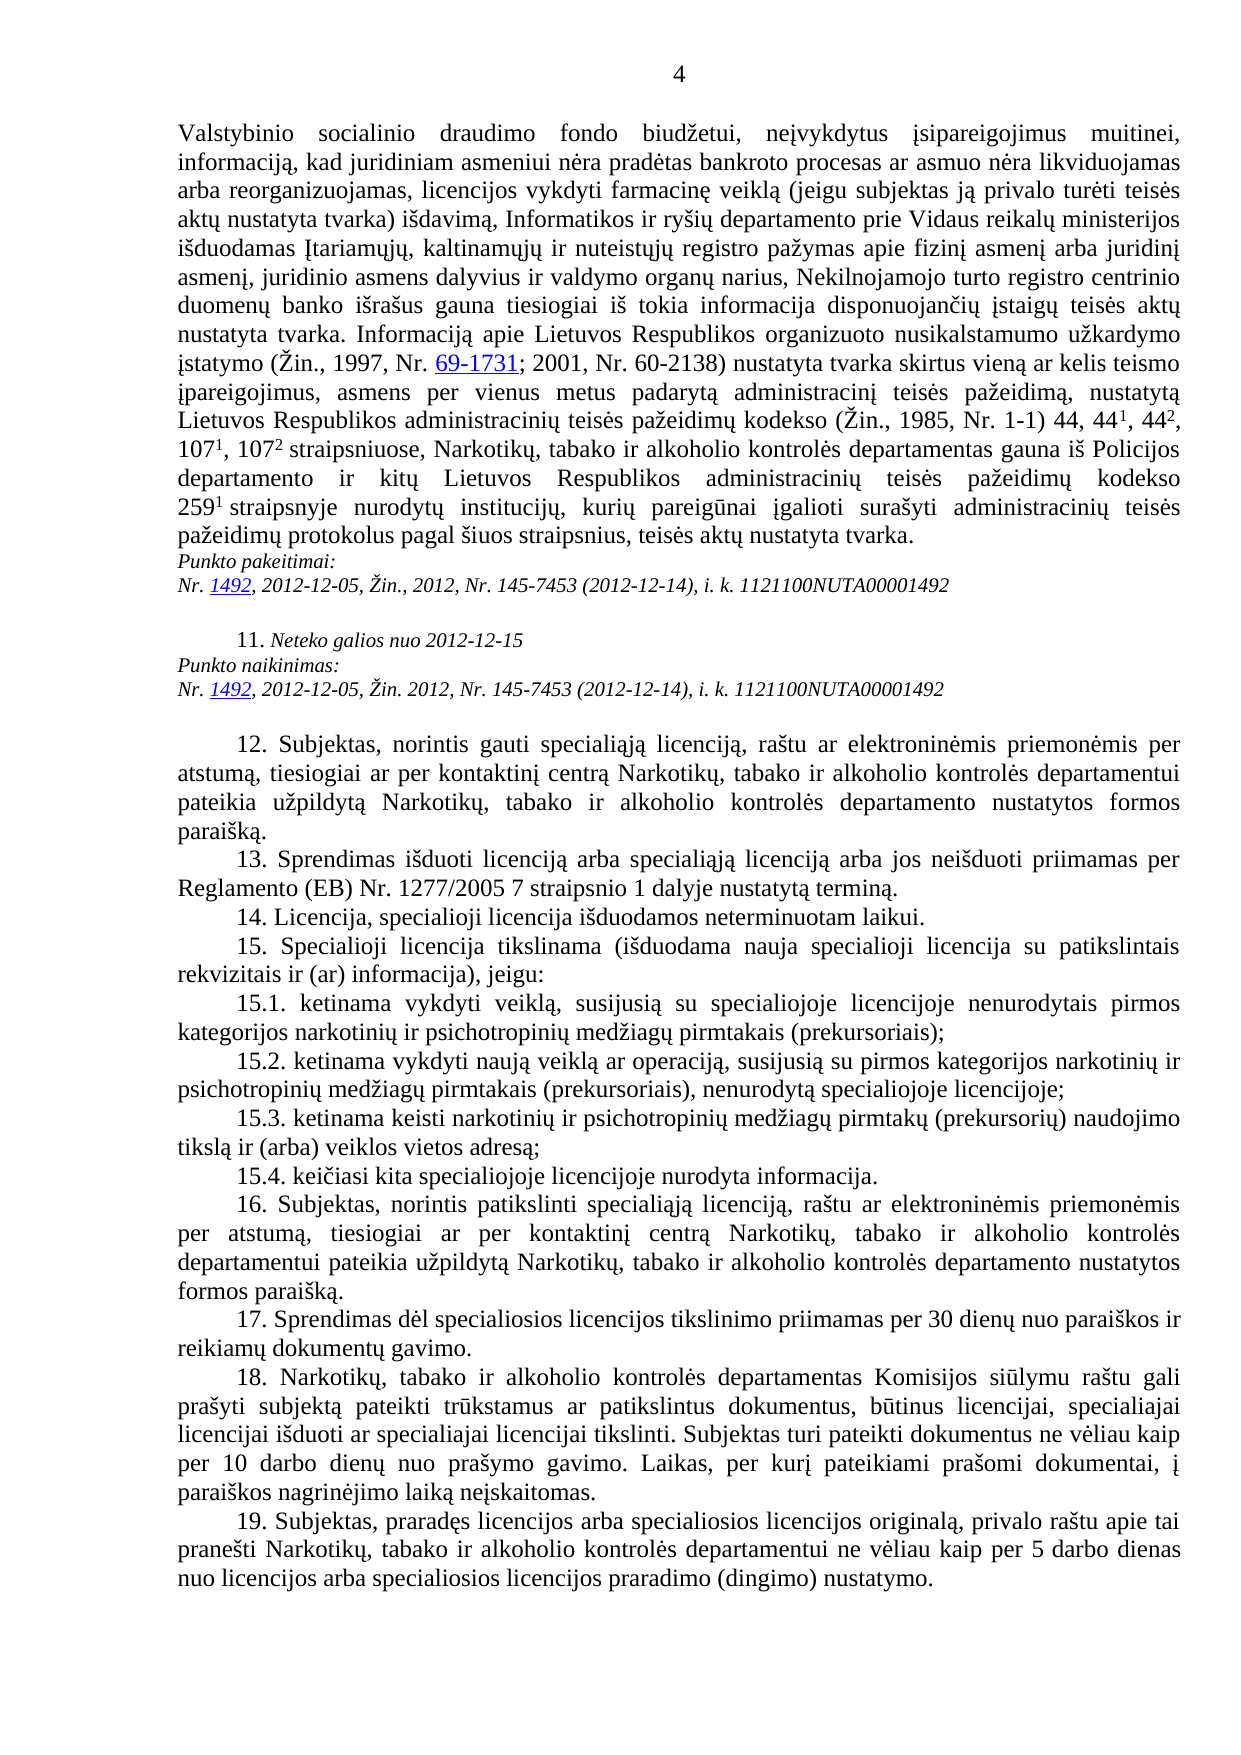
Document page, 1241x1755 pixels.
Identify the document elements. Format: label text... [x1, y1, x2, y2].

text 15.1. ketinama vykdyti veiklą, susijusią su specialiojoje licencijoje nenurodytais pirmos kategorijos narkotinių ir psichotropinių medžiagų pirmtakais (prekursoriais); [177, 988, 1181, 1046]
text 14. Licencija, specialioji licencija išduodamos neterminuotam laikui. [177, 902, 1181, 931]
text 13. Sprendimas išduoti licenciją arba specialiąją licenciją arba jos neišduoti priimamas per Reglamento (EB) Nr. 1277/2005 7 straipsnio 1 dalyje nustatytą terminą. [177, 844, 1181, 902]
text 19. Subjektas, praradęs licencijos arba specialiosios licencijos originalą, privalo raštu apie tai pranešti Narkotikų, tabako ir alkoholio kontrolės departamentui ne vėliau kaip per 5 darbo dienas nuo licencijos arba specialiosios licencijos praradimo (dingimo) nustatymo. [177, 1506, 1181, 1592]
text 11. Neteko galios nuo 2012-12-15 [177, 626, 1181, 653]
text 18. Narkotikų, tabako ir alkoholio kontrolės departamentas Komisijos siūlymu raštu gali prašyti subjektą pateikti trūkstamus ar patikslintus dokumentus, būtinus licencijai, specialiajai licencijai išduoti ar specialiajai licencijai tikslinti. Subjektas turi pateikti dokumentus ne vėliau kaip per 10 darbo dienų nuo prašymo gavimo. Laikas, per kurį pateikiami prašomi dokumentai, į paraiškos nagrinėjimo laiką neįskaitomas. [177, 1362, 1181, 1506]
text Punkto pakeitimai: [177, 549, 1181, 573]
text 17. Sprendimas dėl specialiosios licencijos tikslinimo priimamas per 30 dienų nuo paraiškos ir reikiamų dokumentų gavimo. [177, 1304, 1181, 1362]
text Nr. 1492, 2012-12-05, Žin., 2012, Nr. 145-7453 (2012-12-14), i. k. 1121100NUTA00001492 [177, 573, 1181, 597]
text 16. Subjektas, norintis patikslinti specialiąją licenciją, raštu ar elektroninėmis priemonėmis per atstumą, tiesiogiai ar per kontaktinį centrą Narkotikų, tabako ir alkoholio kontrolės departamentui pateikia užpildytą Narkotikų, tabako ir alkoholio kontrolės departamento nustatytos formos paraišką. [177, 1189, 1181, 1304]
text 15.4. keičiasi kita specialiojoje licencijoje nurodyta informacija. [177, 1161, 1181, 1189]
text 15.3. ketinama keisti narkotinių ir psichotropinių medžiagų pirmtakų (prekursorių) naudojimo tikslą ir (arba) veiklos vietos adresą; [177, 1103, 1181, 1161]
text Nr. 1492, 2012-12-05, Žin. 2012, Nr. 145-7453 (2012-12-14), i. k. 1121100NUTA00001492 [177, 677, 1181, 701]
text Valstybinio socialinio draudimo fondo biudžetui, neįvykdytus įsipareigojimus muitinei, informaciją, kad juridiniam asmeniui nėra pradėtas bankroto procesas ar asmuo nėra likviduojamas arba reorganizuojamas, licencijos vykdyti farmacinę veiklą (jeigu subjektas ją privalo turėti teisės aktų nustatyta tvarka) išdavimą, Informatikos ir ryšių departamento prie Vidaus reikalų ministerijos išduodamas Įtariamųjų, kaltinamųjų ir nuteistųjų registro pažymas apie fizinį asmenį arba juridinį asmenį, juridinio asmens dalyvius ir valdymo organų narius, Nekilnojamojo turto registro centrinio duomenų banko išrašus gauna tiesiogiai iš tokia informacija disponuojančių įstaigų teisės aktų nustatyta tvarka. Informaciją apie Lietuvos Respublikos organizuoto nusikalstamumo užkardymo įstatymo (Žin., 1997, Nr. 69-1731; 2001, Nr. 60-2138) nustatyta tvarka skirtus vieną ar kelis teismo įpareigojimus, asmens per vienus metus padarytą administracinį teisės pažeidimą, nustatytą Lietuvos Respublikos administracinių teisės pažeidimų kodekso (Žin., 1985, Nr. 1-1) 44, 441, 442, 1071, 1072 straipsniuose, Narkotikų, tabako ir alkoholio kontrolės departamentas gauna iš Policijos departamento ir kitų Lietuvos Respublikos administracinių teisės pažeidimų kodekso 2591 straipsnyje nurodytų institucijų, kurių pareigūnai įgalioti surašyti administracinių teisės pažeidimų protokolus pagal šiuos straipsnius, teisės aktų nustatyta tvarka. [177, 118, 1181, 549]
text 15.2. ketinama vykdyti naują veiklą ar operaciją, susijusią su pirmos kategorijos narkotinių ir psichotropinių medžiagų pirmtakais (prekursoriais), nenurodytą specialiojoje licencijoje; [177, 1046, 1181, 1103]
text Punkto naikinimas: [177, 653, 1181, 677]
text 12. Subjektas, norintis gauti specialiąją licenciją, raštu ar elektroninėmis priemonėmis per atstumą, tiesiogiai ar per kontaktinį centrą Narkotikų, tabako ir alkoholio kontrolės departamentui pateikia užpildytą Narkotikų, tabako ir alkoholio kontrolės departamento nustatytos formos paraišką. [177, 729, 1181, 844]
text 15. Specialioji licencija tikslinama (išduodama nauja specialioji licencija su patikslintais rekvizitais ir (ar) informacija), jeigu: [177, 931, 1181, 988]
